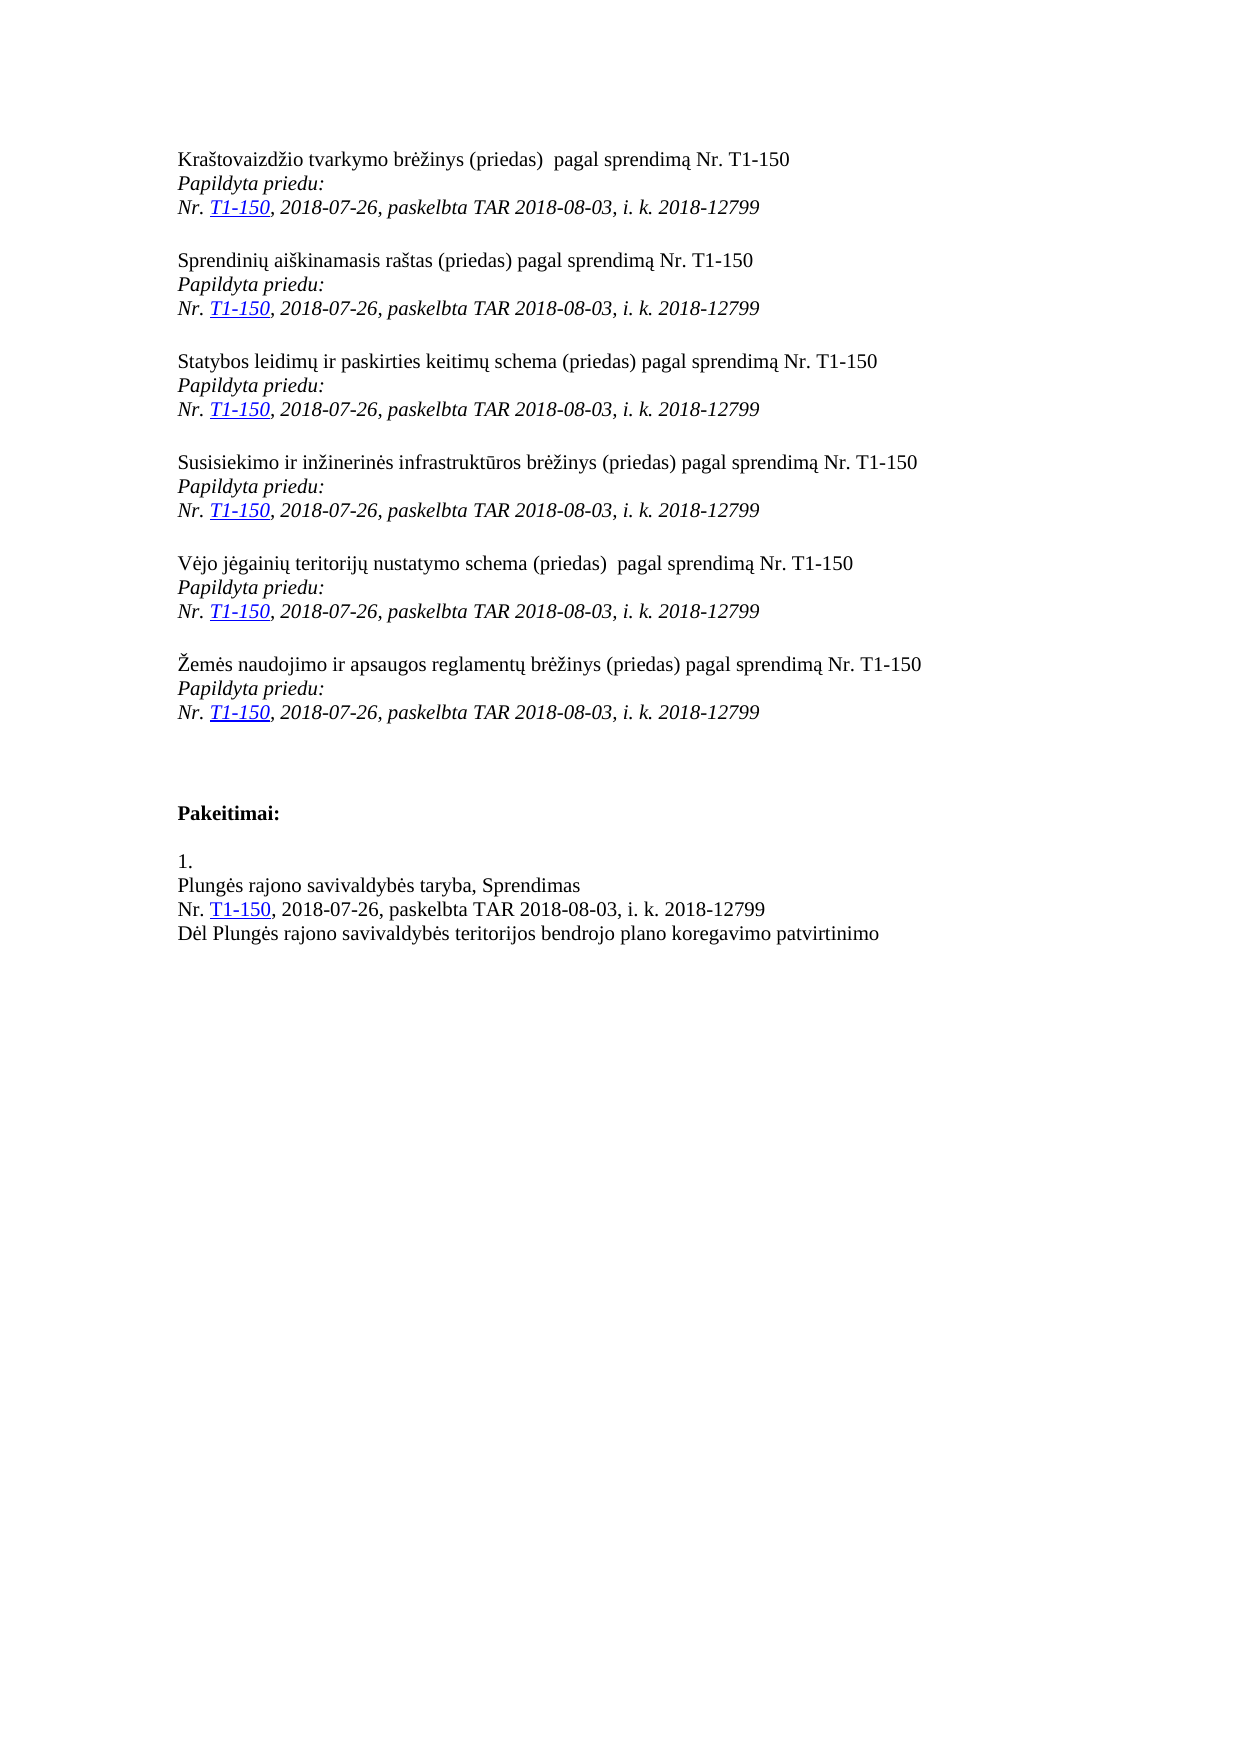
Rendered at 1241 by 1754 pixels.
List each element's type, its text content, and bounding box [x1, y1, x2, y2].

text Papildyta priedu: [177, 171, 1181, 195]
text Pakeitimai: [177, 801, 1181, 825]
text Nr. T1-150, 2018-07-26, paskelbta TAR 2018-08-03, i. k. 2018-12799 [177, 700, 1181, 724]
text Nr. T1-150, 2018-07-26, paskelbta TAR 2018-08-03, i. k. 2018-12799 [177, 897, 1181, 921]
text Papildyta priedu: [177, 272, 1181, 296]
text Vėjo jėgainių teritorijų nustatymo schema (priedas) pagal sprendimą Nr. T1-150 [177, 551, 1181, 575]
text Susisiekimo ir inžinerinės infrastruktūros brėžinys (priedas) pagal sprendimą Nr. T1-150 [177, 450, 1181, 474]
text Papildyta priedu: [177, 373, 1181, 397]
text Sprendinių aiškinamasis raštas (priedas) pagal sprendimą Nr. T1-150 [177, 248, 1181, 272]
text 1. [177, 849, 1181, 873]
text Nr. T1-150, 2018-07-26, paskelbta TAR 2018-08-03, i. k. 2018-12799 [177, 599, 1181, 623]
text Papildyta priedu: [177, 474, 1181, 498]
text Žemės naudojimo ir apsaugos reglamentų brėžinys (priedas) pagal sprendimą Nr. T1-150 [177, 652, 1181, 676]
text Plungės rajono savivaldybės taryba, Sprendimas [177, 873, 1181, 897]
text Nr. T1-150, 2018-07-26, paskelbta TAR 2018-08-03, i. k. 2018-12799 [177, 397, 1181, 421]
text Dėl Plungės rajono savivaldybės teritorijos bendrojo plano koregavimo patvirtinimo [177, 921, 1181, 945]
text Statybos leidimų ir paskirties keitimų schema (priedas) pagal sprendimą Nr. T1-150 [177, 349, 1181, 373]
text Nr. T1-150, 2018-07-26, paskelbta TAR 2018-08-03, i. k. 2018-12799 [177, 498, 1181, 522]
text Nr. T1-150, 2018-07-26, paskelbta TAR 2018-08-03, i. k. 2018-12799 [177, 296, 1181, 320]
text Papildyta priedu: [177, 575, 1181, 599]
text Kraštovaizdžio tvarkymo brėžinys (priedas) pagal sprendimą Nr. T1-150 [177, 147, 1181, 171]
text Nr. T1-150, 2018-07-26, paskelbta TAR 2018-08-03, i. k. 2018-12799 [177, 195, 1181, 219]
text Papildyta priedu: [177, 676, 1181, 700]
